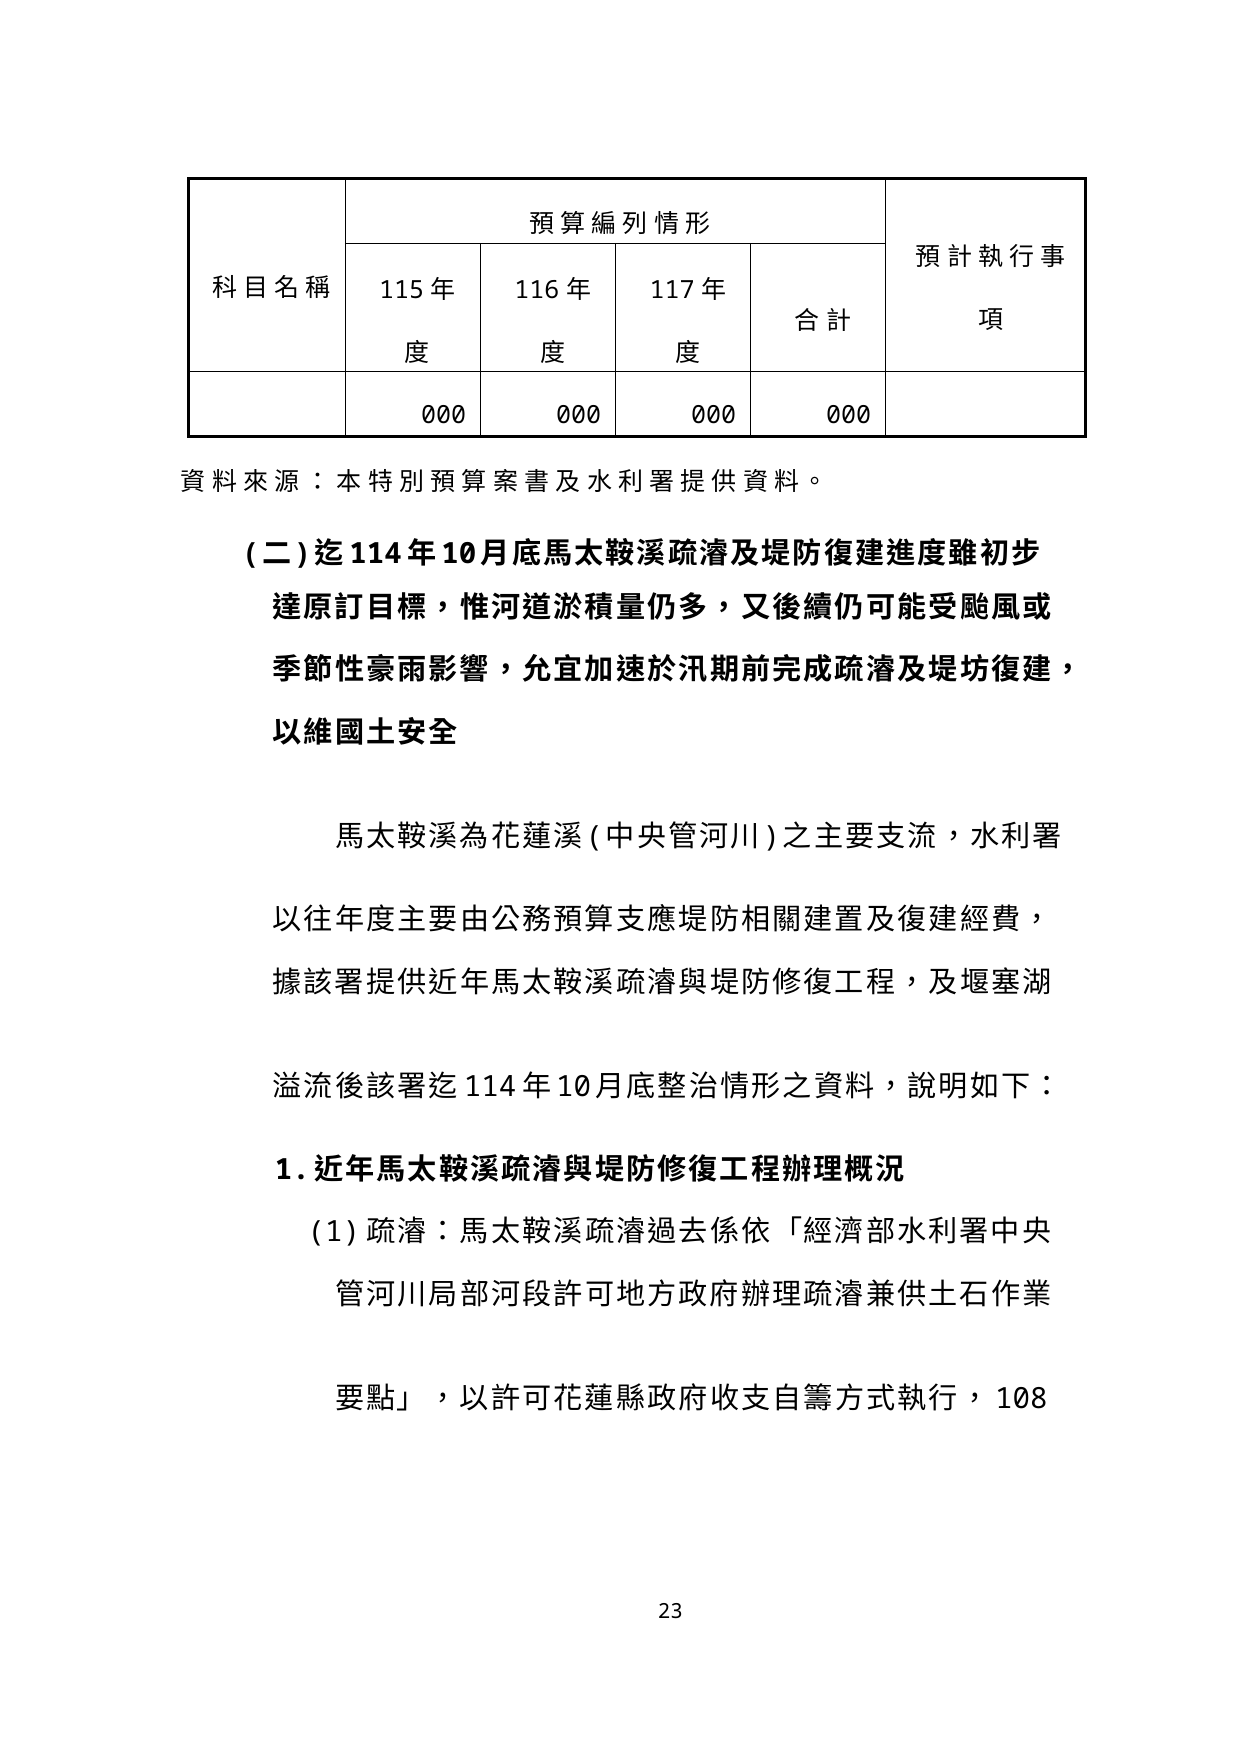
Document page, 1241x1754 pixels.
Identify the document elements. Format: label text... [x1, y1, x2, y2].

table_header 科目名稱 [190, 180, 345, 371]
table_cell - [886, 372, 1084, 434]
table_cell 000 [751, 372, 885, 434]
table_cell 115年度 [346, 244, 480, 371]
table_cell 117年度 [616, 244, 750, 371]
table_header 預計執行事項 [886, 180, 1084, 371]
table_header 預算編列情形 [346, 180, 885, 243]
table_cell 116年度 [481, 244, 615, 371]
text 資料來源：本特別預算案書及水利署提供資料。 [177, 438, 1063, 500]
table_cell 000 [346, 372, 480, 434]
table_cell [190, 372, 345, 434]
table_cell 000 [616, 372, 750, 434]
text 馬太鞍溪為花蓮溪(中央管河川)之主要支流，水利署以往年度主要由公務預算支應堤防相關建置及復建經費，據該署提供近年馬太鞍溪疏濬與堤防修復工程，及堰塞湖溢流後該署迄114年10月底整治情形之資料，說明如下： [266, 750, 1063, 1125]
table_cell 合計 [751, 244, 885, 371]
table_cell 000 [481, 372, 615, 434]
text (二)迄114年10月底馬太鞍溪疏濬及堤防復建進度雖初步達原訂目標，惟河道淤積量仍多，又後續仍可能受颱風或季節性豪雨影響，允宜加速於汛期前完成疏濬及堤坊復建，以維國土安全 [236, 500, 1063, 750]
text (1)疏濬：馬太鞍溪疏濬過去係依「經濟部水利署中央管河川局部河段許可地方政府辦理疏濬兼供土石作業要點」，以許可花蓮縣政府收支自籌方式執行，108 [295, 1188, 1063, 1438]
text 1.近年馬太鞍溪疏濬與堤防修復工程辦理概況 [266, 1125, 1063, 1188]
